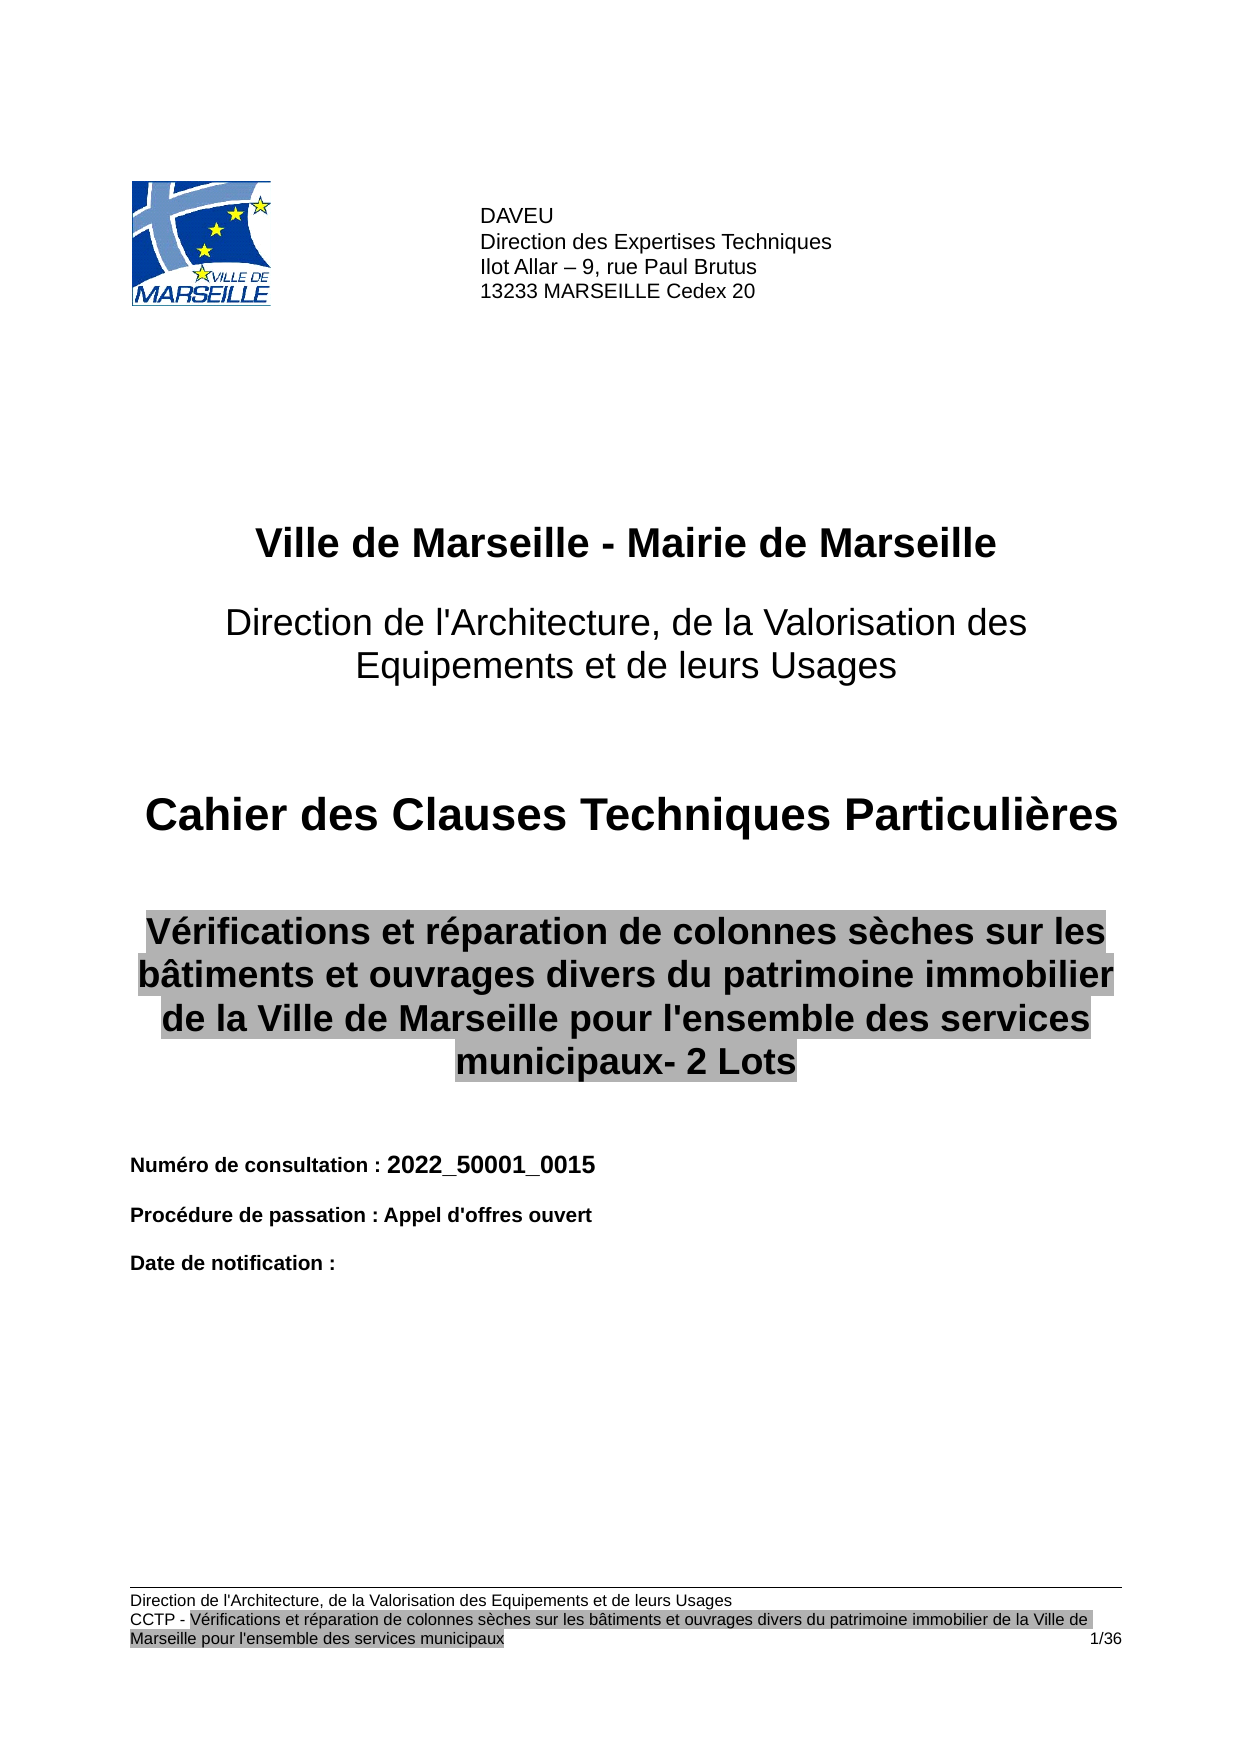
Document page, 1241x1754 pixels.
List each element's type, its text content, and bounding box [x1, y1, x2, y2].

text Date de notification : [130, 1251, 1122, 1275]
text 13233 MARSEILLE Cedex 20 [271, 279, 1122, 303]
text Cahier des Clauses Techniques Particulières [124, 787, 1140, 840]
text Direction des Expertises Techniques [271, 229, 1122, 254]
text Procédure de passation : Appel d'offres ouvert [130, 1203, 1122, 1227]
text Direction de l'Architecture, de la Valorisation des Equipements et de leurs Usages [130, 600, 1122, 686]
text Ilot Allar – 9, rue Paul Brutus [271, 254, 1122, 279]
text Vérifications et réparation de colonnes sèches sur les bâtiments et ouvrages divers du patrimoine immobilier de la Ville de Marseille pour l'ensemble des services municipaux- 2 Lots [130, 909, 1122, 1082]
text DAVEU [271, 203, 1122, 229]
text Numéro de consultation : 2022_50001_0015 [130, 1150, 1122, 1179]
text Ville de Marseille - Mairie de Marseille [130, 519, 1122, 567]
